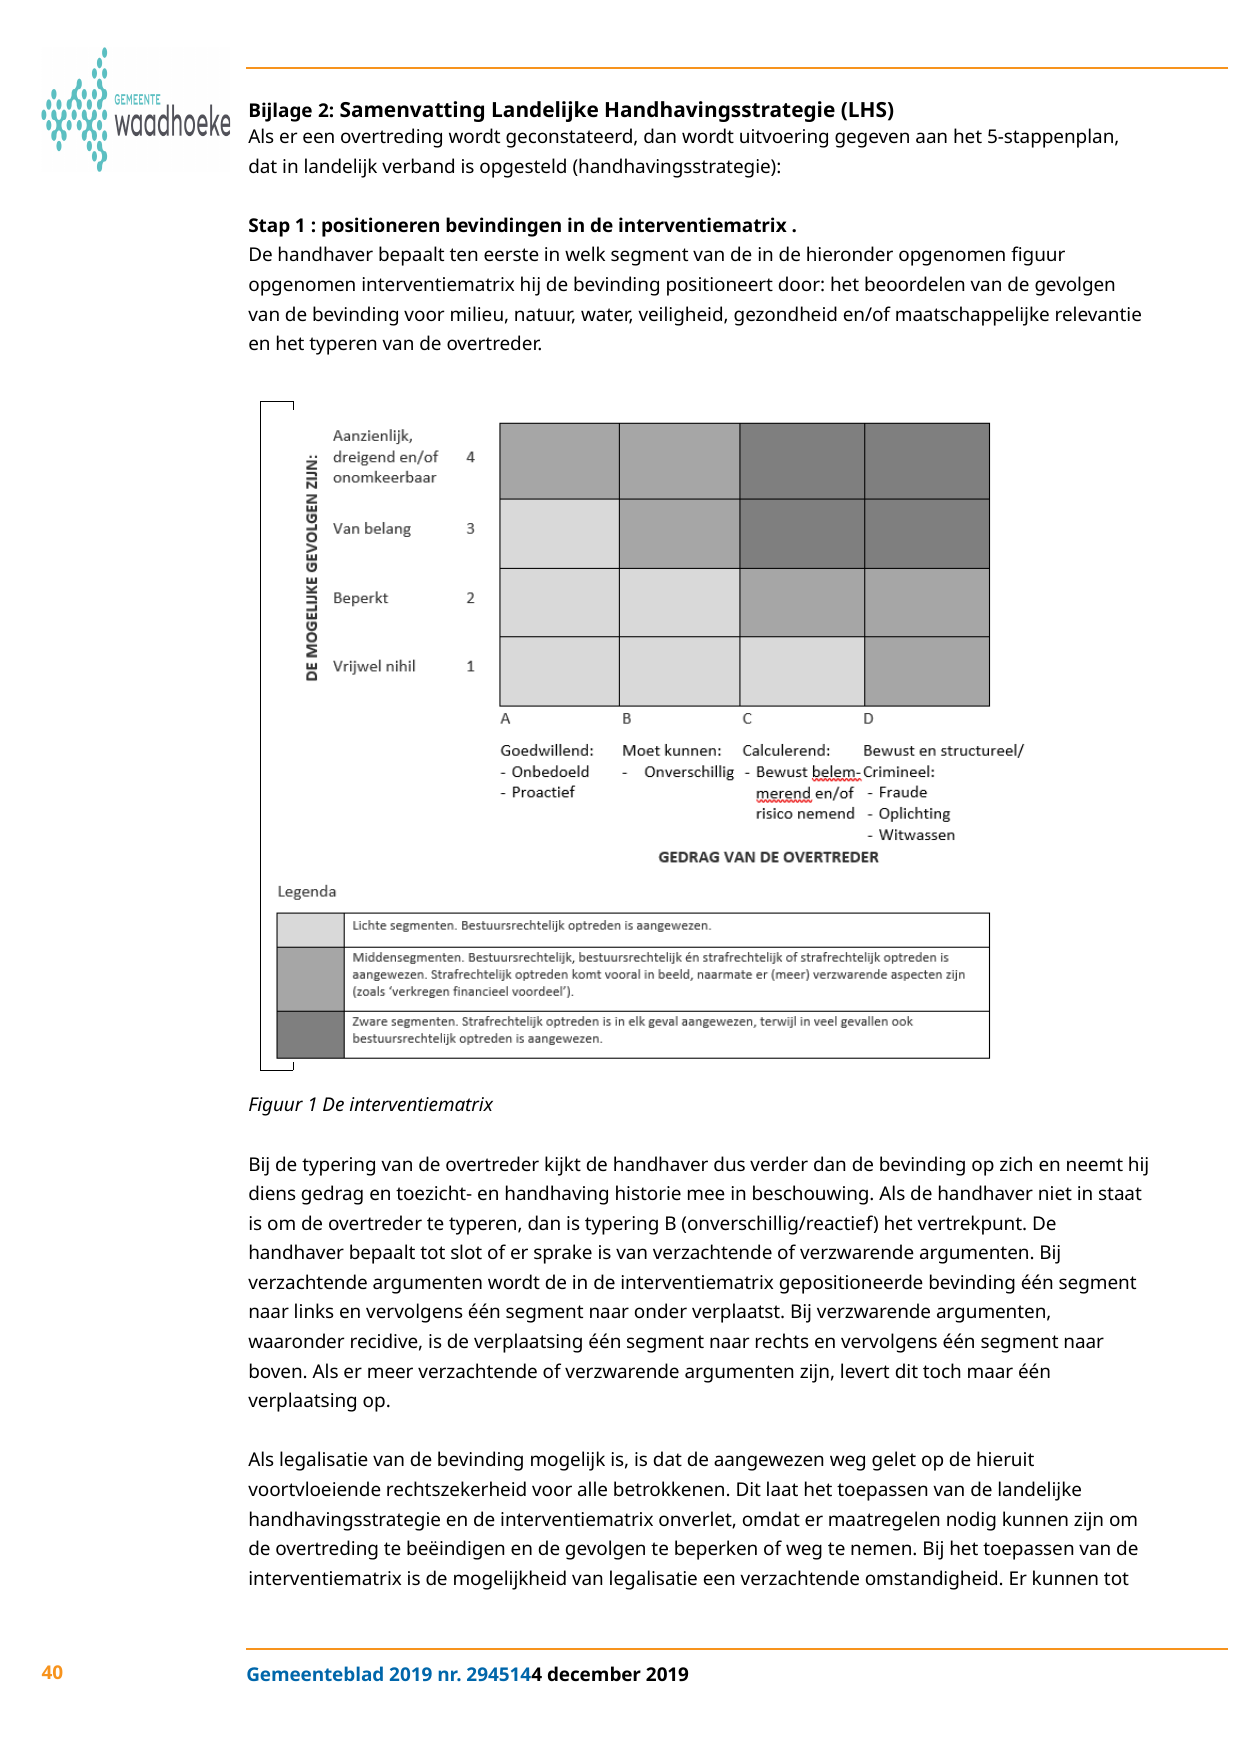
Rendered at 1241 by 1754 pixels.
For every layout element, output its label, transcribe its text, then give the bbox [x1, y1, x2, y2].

text Bij de typering van de overtreder kijkt de handhaver dus verder dan de bevinding op zich en neemt hij diens gedrag en toezicht- en handhaving historie mee in beschouwing. Als de handhaver niet in staat is om de overtreder te typeren, dan is typering B (onverschillig/reactief) het vertrekpunt. De handhaver bepaalt tot slot of er sprake is van verzachtende of verzwarende argumenten. Bij verzachtende argumenten wordt de in de interventiematrix gepositioneerde bevinding één segment naar links en vervolgens één segment naar onder verplaatst. Bij verzwarende argumenten, waaronder recidive, is de verplaatsing één segment naar rechts en vervolgens één segment naar boven. Als er meer verzachtende of verzwarende argumenten zijn, levert dit toch maar één verplaatsing op. [248, 1151, 1152, 1413]
picture [268, 410, 1037, 1062]
text Figuur 1 De interventiematrix [248, 1092, 1152, 1117]
text Als er een overtreding wordt geconstateerd, dan wordt uitvoering gegeven aan het 5-stappenplan, dat in landelijk verband is opgesteld (handhavingsstrategie): [248, 123, 1152, 179]
text Stap 1 : positioneren bevindingen in de interventiematrix . [248, 212, 1152, 238]
text Als legalisatie van de bevinding mogelijk is, is dat de aangewezen weg gelet op de hieruit voortvloeiende rechtszekerheid voor alle betrokkenen. Dit laat het toepassen van de landelijke handhavingsstrategie en de interventiematrix onverlet, omdat er maatregelen nodig kunnen zijn om de overtreding te beëindigen en de gevolgen te beperken of weg te nemen. Bij het toepassen van de interventiematrix is de mogelijkheid van legalisatie een verzachtende omstandigheid. Er kunnen tot [248, 1447, 1152, 1591]
picture [41, 47, 231, 172]
text De handhaver bepaalt ten eerste in welk segment van de in de hieronder opgenomen figuur opgenomen interventiematrix hij de bevinding positioneert door: het beoordelen van de gevolgen van de bevinding voor milieu, natuur, water, veiligheid, gezondheid en/of maatschappelijke relevantie en het typeren van de overtreder. [248, 242, 1152, 356]
text Bijlage 2: Samenvatting Landelijke Handhavingsstrategie (LHS) [248, 95, 1152, 123]
